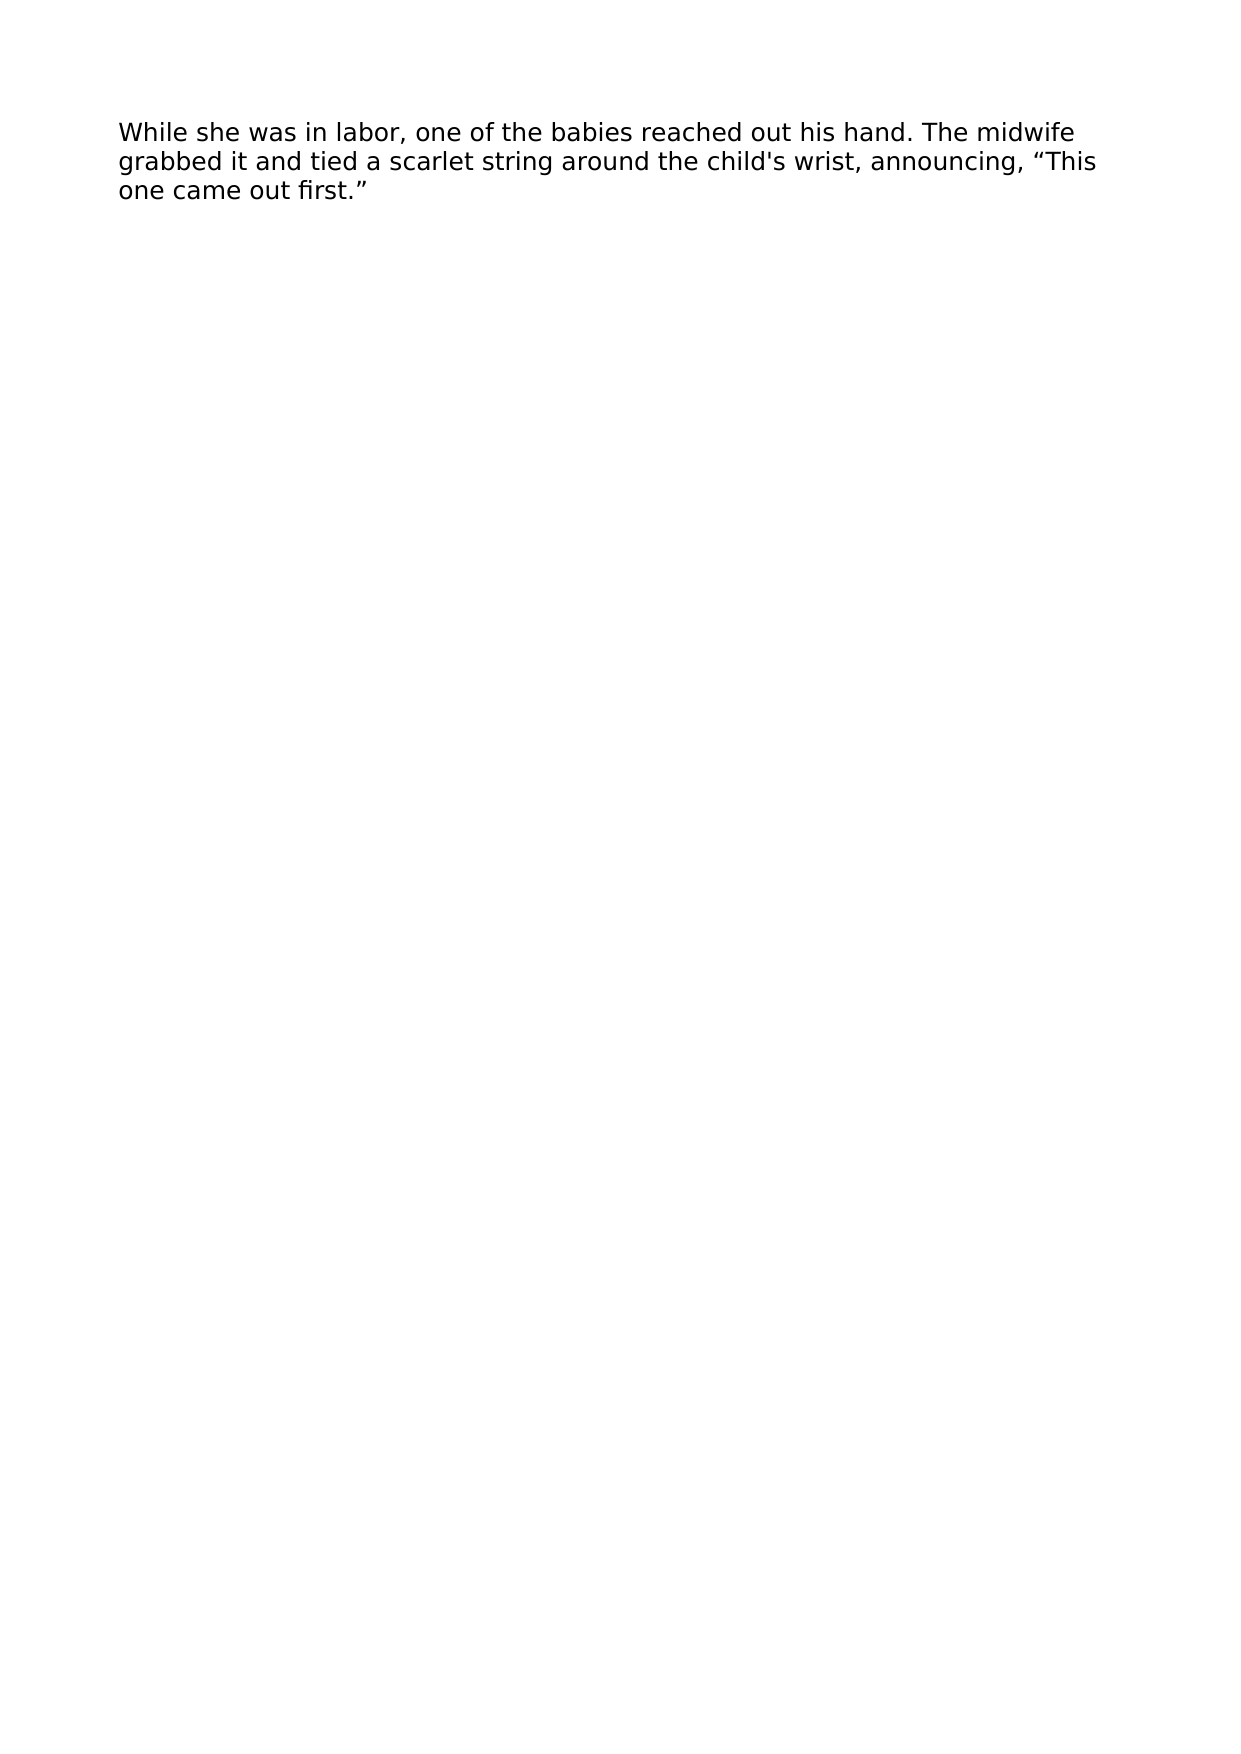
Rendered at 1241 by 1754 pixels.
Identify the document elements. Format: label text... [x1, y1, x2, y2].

text While she was in labor, one of the babies reached out his hand. The midwife grabbed it and tied a scarlet string around the child's wrist, announcing, “This one came out first.” [118, 118, 1122, 206]
